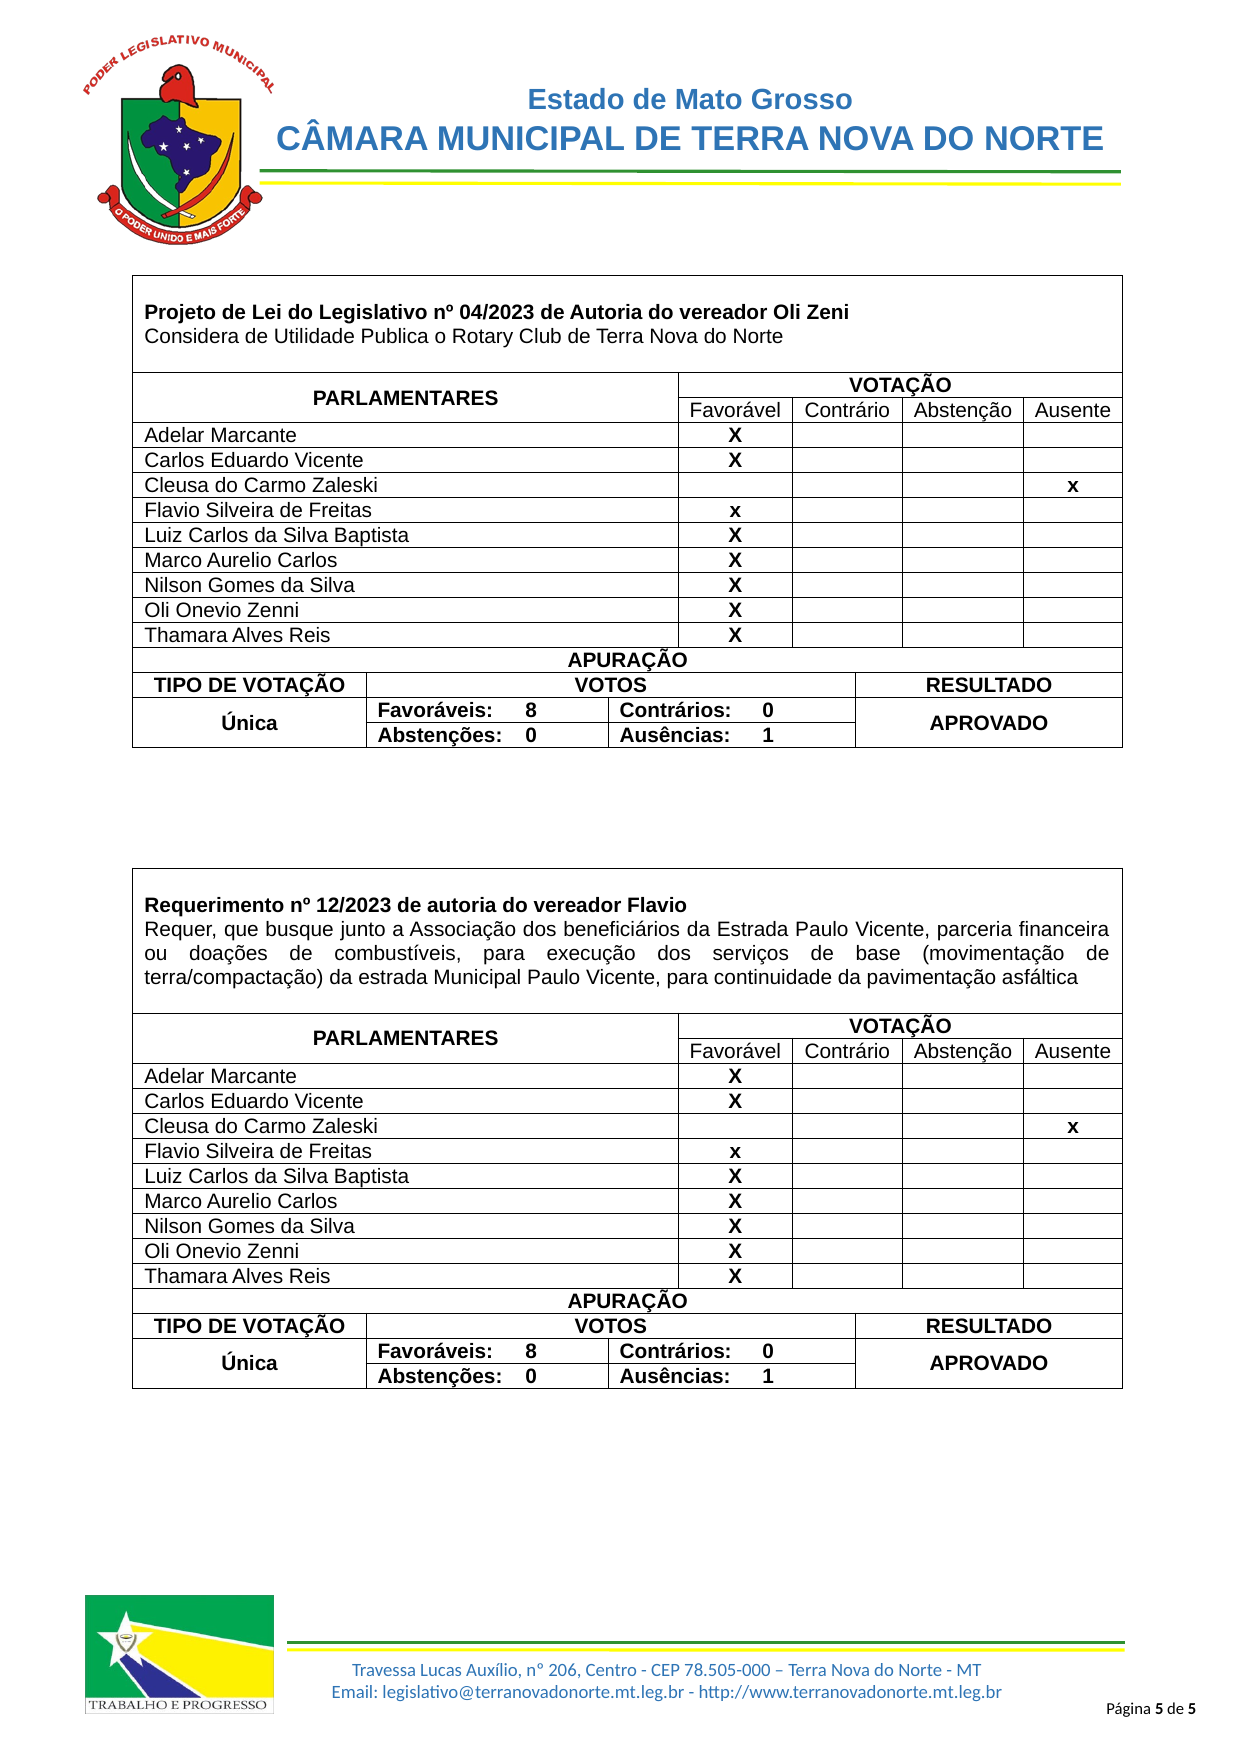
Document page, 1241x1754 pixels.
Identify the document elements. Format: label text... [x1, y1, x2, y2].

table_cell [1024, 598, 1122, 622]
table_cell Favorável [679, 398, 792, 422]
table_cell [903, 1089, 1023, 1112]
table_cell [1024, 448, 1122, 472]
table_cell x [1024, 473, 1122, 497]
table_cell [1024, 573, 1122, 597]
table_cell Contrários: [609, 1339, 751, 1362]
table_cell X [679, 573, 792, 597]
table_cell TIPO DE VOTAÇÃO [133, 1314, 366, 1337]
table_cell [1024, 523, 1122, 547]
table_cell [1024, 1164, 1122, 1187]
table_cell Ausências: [609, 1364, 751, 1387]
table_cell X [679, 1214, 792, 1237]
table_cell [1024, 498, 1122, 522]
table_cell [679, 473, 792, 497]
table_cell [903, 423, 1023, 447]
table_cell Favoráveis: [367, 1339, 514, 1362]
table_cell RESULTADO [856, 1314, 1122, 1337]
table_cell 0 [751, 1339, 855, 1362]
table_header Projeto de Lei do Legislativo nº 04/2023 de Autoria do vereador Oli Zeni Considera de Utilidade Publica o Rotary Club de Terra Nova do Norte [133, 276, 1122, 372]
table_cell [793, 1214, 902, 1237]
table_cell X [679, 523, 792, 547]
table_cell [1024, 1214, 1122, 1237]
picture [85, 1595, 274, 1714]
table_cell [903, 1189, 1023, 1212]
table_cell [903, 448, 1023, 472]
table_cell Contrário [793, 398, 902, 422]
table_cell VOTOS [367, 1314, 855, 1337]
table_cell X [679, 1189, 792, 1212]
table_cell X [679, 1264, 792, 1287]
table_cell [903, 1239, 1023, 1262]
table_cell [793, 448, 902, 472]
table_cell [903, 573, 1023, 597]
table_cell APURAÇÃO [133, 1289, 1122, 1312]
table_cell [1024, 1064, 1122, 1087]
table_cell Oli Onevio Zenni [133, 1239, 678, 1262]
table_cell [793, 498, 902, 522]
table_cell 0 [751, 698, 855, 722]
table_cell 0 [514, 1364, 608, 1387]
table_cell Oli Onevio Zenni [133, 598, 678, 622]
table_cell VOTAÇÃO [679, 1014, 1122, 1037]
table_cell [793, 1239, 902, 1262]
table_cell [903, 1114, 1023, 1137]
table_cell [903, 623, 1023, 647]
table_cell Abstenção [903, 1039, 1023, 1062]
table_cell [903, 473, 1023, 497]
table_cell Carlos Eduardo Vicente [133, 448, 678, 472]
table_cell Marco Aurelio Carlos [133, 1189, 678, 1212]
table_cell Única [133, 1339, 366, 1387]
table_cell RESULTADO [856, 673, 1122, 697]
table_cell [903, 1164, 1023, 1187]
table_cell [903, 548, 1023, 572]
table_cell Luiz Carlos da Silva Baptista [133, 1164, 678, 1187]
table_cell X [679, 623, 792, 647]
table_cell Ausente [1024, 1039, 1122, 1062]
table_cell [903, 523, 1023, 547]
table_cell [679, 1114, 792, 1137]
table_cell x [679, 1139, 792, 1162]
table_cell X [679, 1089, 792, 1112]
table_cell Única [133, 698, 366, 747]
table_cell [793, 1264, 902, 1287]
table_cell Cleusa do Carmo Zaleski [133, 473, 678, 497]
table_cell 0 [514, 723, 608, 747]
table_cell Contrário [793, 1039, 902, 1062]
table_cell 1 [751, 1364, 855, 1387]
table_cell APROVADO [856, 1339, 1122, 1387]
table_cell APROVADO [856, 698, 1122, 747]
table_cell Adelar Marcante [133, 423, 678, 447]
table_cell [1024, 1139, 1122, 1162]
table_cell Ausente [1024, 398, 1122, 422]
table_cell Nilson Gomes da Silva [133, 573, 678, 597]
table_cell TIPO DE VOTAÇÃO [133, 673, 366, 697]
table_cell 8 [514, 698, 608, 722]
table_cell [793, 523, 902, 547]
table_cell [793, 1139, 902, 1162]
table_cell PARLAMENTARES [133, 373, 678, 422]
table_cell x [1024, 1114, 1122, 1137]
table_cell [903, 1214, 1023, 1237]
table_cell Luiz Carlos da Silva Baptista [133, 523, 678, 547]
table_cell [903, 1139, 1023, 1162]
table_cell [793, 573, 902, 597]
table_cell [1024, 1264, 1122, 1287]
table_cell X [679, 1239, 792, 1262]
table_cell Adelar Marcante [133, 1064, 678, 1087]
table_cell Cleusa do Carmo Zaleski [133, 1114, 678, 1137]
table_cell [793, 548, 902, 572]
picture [80, 30, 278, 247]
table_cell VOTOS [367, 673, 855, 697]
table_cell [903, 598, 1023, 622]
table_cell x [679, 498, 792, 522]
table_cell Ausências: [609, 723, 751, 747]
table_cell Abstenção [903, 398, 1023, 422]
table_cell [1024, 423, 1122, 447]
table_cell Thamara Alves Reis [133, 1264, 678, 1287]
table_cell Carlos Eduardo Vicente [133, 1089, 678, 1112]
table_cell Thamara Alves Reis [133, 623, 678, 647]
table_cell [903, 1064, 1023, 1087]
table_cell 1 [751, 723, 855, 747]
table_cell Contrários: [609, 698, 751, 722]
table_cell Abstenções: [367, 723, 514, 747]
table_cell [793, 423, 902, 447]
table_cell [1024, 1189, 1122, 1212]
table_cell [1024, 1089, 1122, 1112]
table_cell APURAÇÃO [133, 648, 1122, 672]
table_cell [1024, 548, 1122, 572]
table_cell Flavio Silveira de Freitas [133, 1139, 678, 1162]
table_cell [793, 623, 902, 647]
table_cell [793, 598, 902, 622]
table_cell [793, 1089, 902, 1112]
table_cell [903, 1264, 1023, 1287]
table_cell Favoráveis: [367, 698, 514, 722]
table_cell X [679, 598, 792, 622]
table_cell [1024, 623, 1122, 647]
table_cell X [679, 448, 792, 472]
table_cell [793, 1164, 902, 1187]
table_header Requerimento nº 12/2023 de autoria do vereador Flavio Requer, que busque junto a Associação dos beneficiários da Estrada Paulo Vicente, parceria financeira ou doações de combustíveis, para execução dos serviços de base (movimentação de terra/compactação) da estrada Municipal Paulo Vicente, para continuidade da pavimentação asfáltica [133, 869, 1122, 1012]
table_cell Nilson Gomes da Silva [133, 1214, 678, 1237]
table_cell X [679, 423, 792, 447]
table_cell [903, 498, 1023, 522]
table_cell PARLAMENTARES [133, 1014, 678, 1062]
table_cell [793, 1064, 902, 1087]
table_cell VOTAÇÃO [679, 373, 1122, 397]
table_cell X [679, 1064, 792, 1087]
table_cell Favorável [679, 1039, 792, 1062]
table_cell 8 [514, 1339, 608, 1362]
table_cell X [679, 1164, 792, 1187]
table_cell [793, 473, 902, 497]
table_cell [793, 1189, 902, 1212]
table_cell Flavio Silveira de Freitas [133, 498, 678, 522]
table_cell [1024, 1239, 1122, 1262]
table_cell Marco Aurelio Carlos [133, 548, 678, 572]
table_cell Abstenções: [367, 1364, 514, 1387]
table_cell [793, 1114, 902, 1137]
table_cell X [679, 548, 792, 572]
